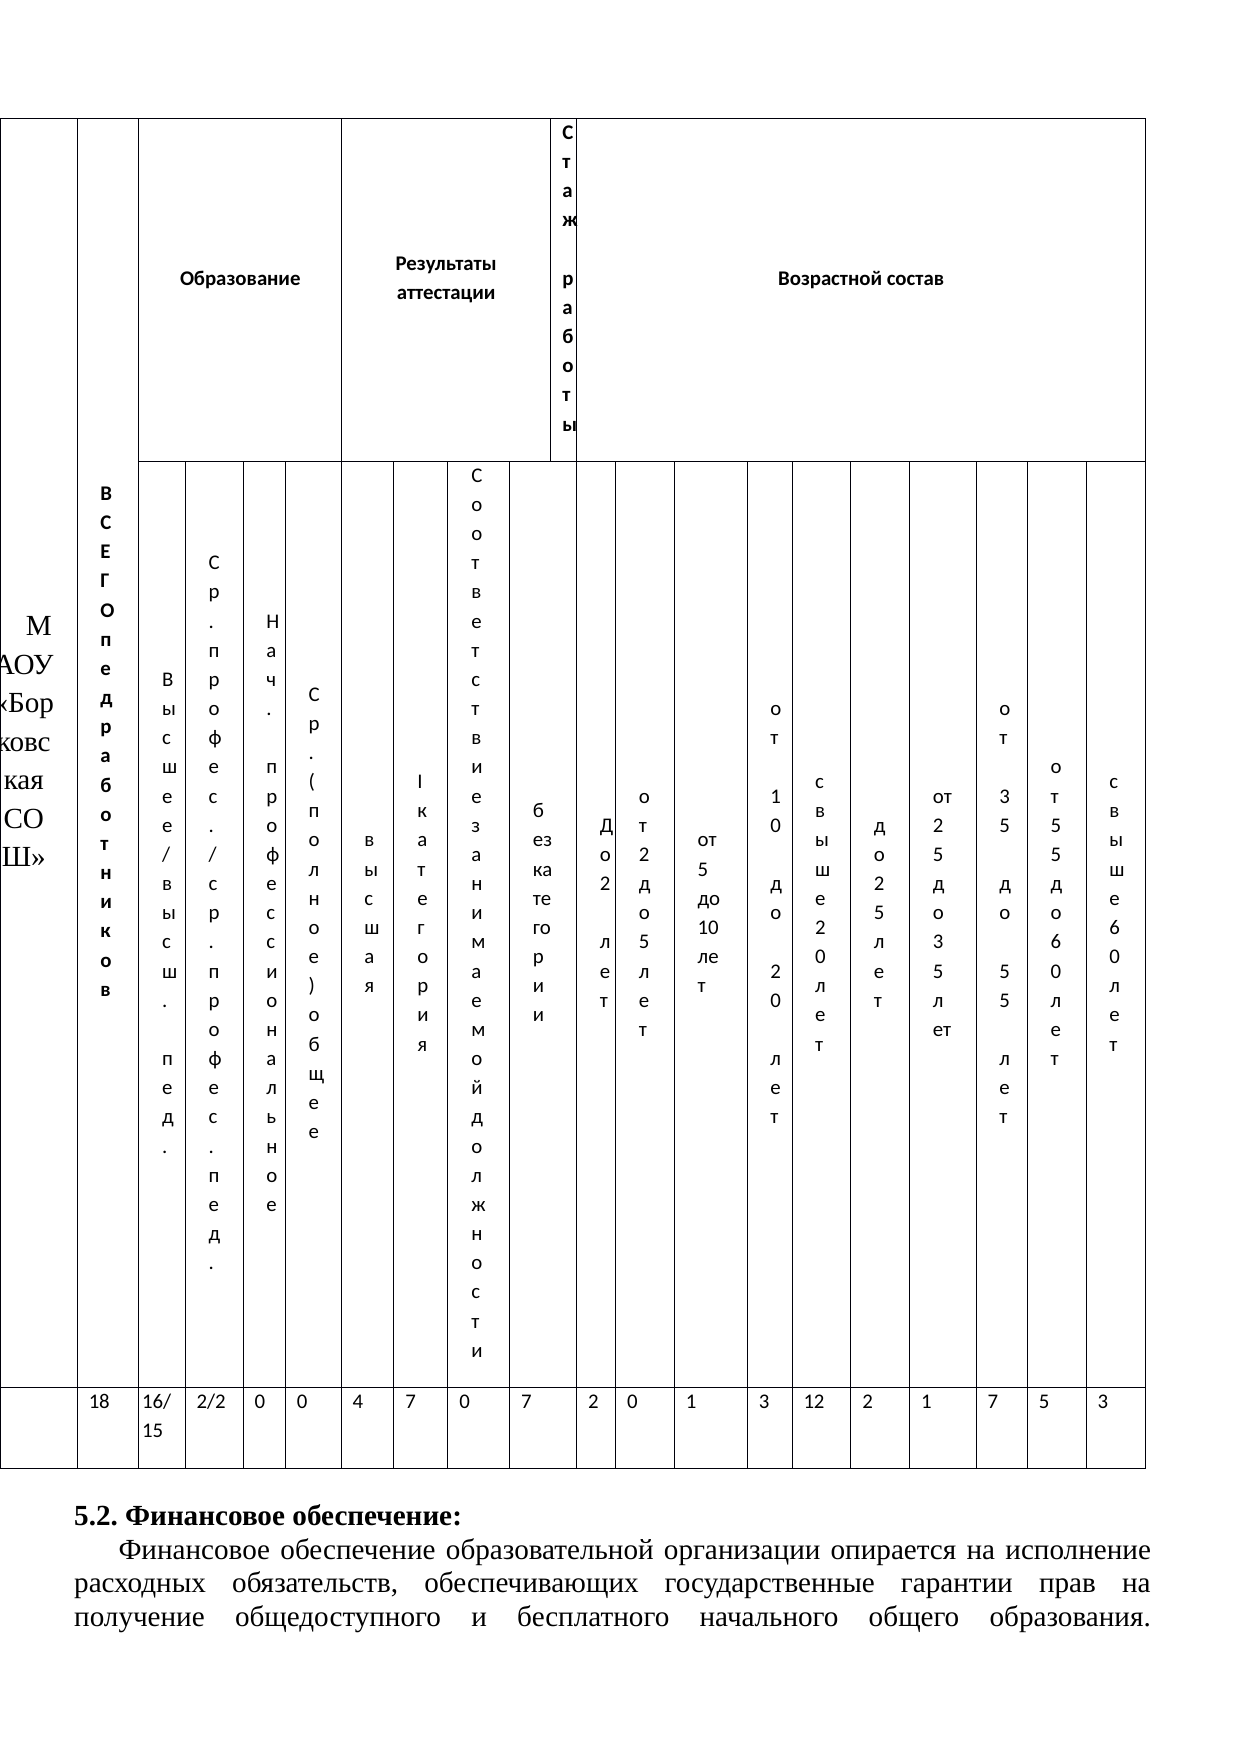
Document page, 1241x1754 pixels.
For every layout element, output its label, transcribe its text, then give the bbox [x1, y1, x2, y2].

table_cell 2/2 [186, 1388, 243, 1467]
table_cell 7 [977, 1388, 1027, 1467]
table_cell I категория [394, 462, 447, 1387]
table_cell 0 [286, 1388, 341, 1467]
table_cell 1 [675, 1388, 747, 1467]
table_cell от 25 до 35 лет [910, 462, 976, 1387]
table_cell свыше 20 лет [793, 462, 850, 1387]
table_cell 0 [616, 1388, 674, 1467]
table_cell 7 [394, 1388, 447, 1467]
table_cell Высшее/высш. пед. [139, 462, 185, 1387]
table_cell До2 лет [577, 462, 615, 1387]
table_cell 7 [510, 1388, 576, 1467]
table_header Образование [139, 119, 341, 461]
table_cell 3 [1087, 1388, 1145, 1467]
table_cell свыше 60 лет [1087, 462, 1145, 1387]
text 5.2. Финансовое обеспечение: [74, 1498, 1152, 1532]
table_cell 2 [851, 1388, 909, 1467]
table_cell [1, 1388, 77, 1467]
table_cell Нач. профессиональное [244, 462, 285, 1387]
table_cell от 2 до 5 лет [616, 462, 674, 1387]
text Финансовое обеспечение образовательной организации опирается на исполнение расходных обязательств, обеспечивающих государственные гарантии прав на получение общедоступного и бесплатного начального общего образования. [74, 1532, 1152, 1633]
table_header Стаж работы [551, 119, 576, 461]
table_header Результаты аттестации [342, 119, 550, 461]
table_cell от 10 до 20 лет [748, 462, 792, 1387]
table_cell 3 [748, 1388, 792, 1467]
table_cell Ср. (полное) общее [286, 462, 341, 1387]
table_cell от 55 до 60 лет [1028, 462, 1086, 1387]
table_cell 2 [577, 1388, 615, 1467]
table_header ВСЕГО пед работников [78, 119, 138, 1387]
table_cell от 35 до 55 лет [977, 462, 1027, 1387]
table_cell 4 [342, 1388, 393, 1467]
table_cell до 25 лет [851, 462, 909, 1387]
table_cell 0 [244, 1388, 285, 1467]
table_cell высшая [342, 462, 393, 1387]
table_cell 16/15 [139, 1388, 185, 1467]
table_cell 0 [448, 1388, 509, 1467]
table_cell Ср. профес./ср. профес .пед. [186, 462, 243, 1387]
table_cell 1 [910, 1388, 976, 1467]
table_header Возрастной состав [577, 119, 1145, 461]
table_cell 18 [78, 1388, 138, 1467]
table_cell от 5 до 10 лет [675, 462, 747, 1387]
table_cell 12 [793, 1388, 850, 1467]
table_cell 5 [1028, 1388, 1086, 1467]
table_header МАОУ «Борковская СОШ» [1, 119, 77, 1387]
table_cell без категории [510, 462, 576, 1387]
table_cell Соответствие занимаемой должности [448, 462, 509, 1387]
